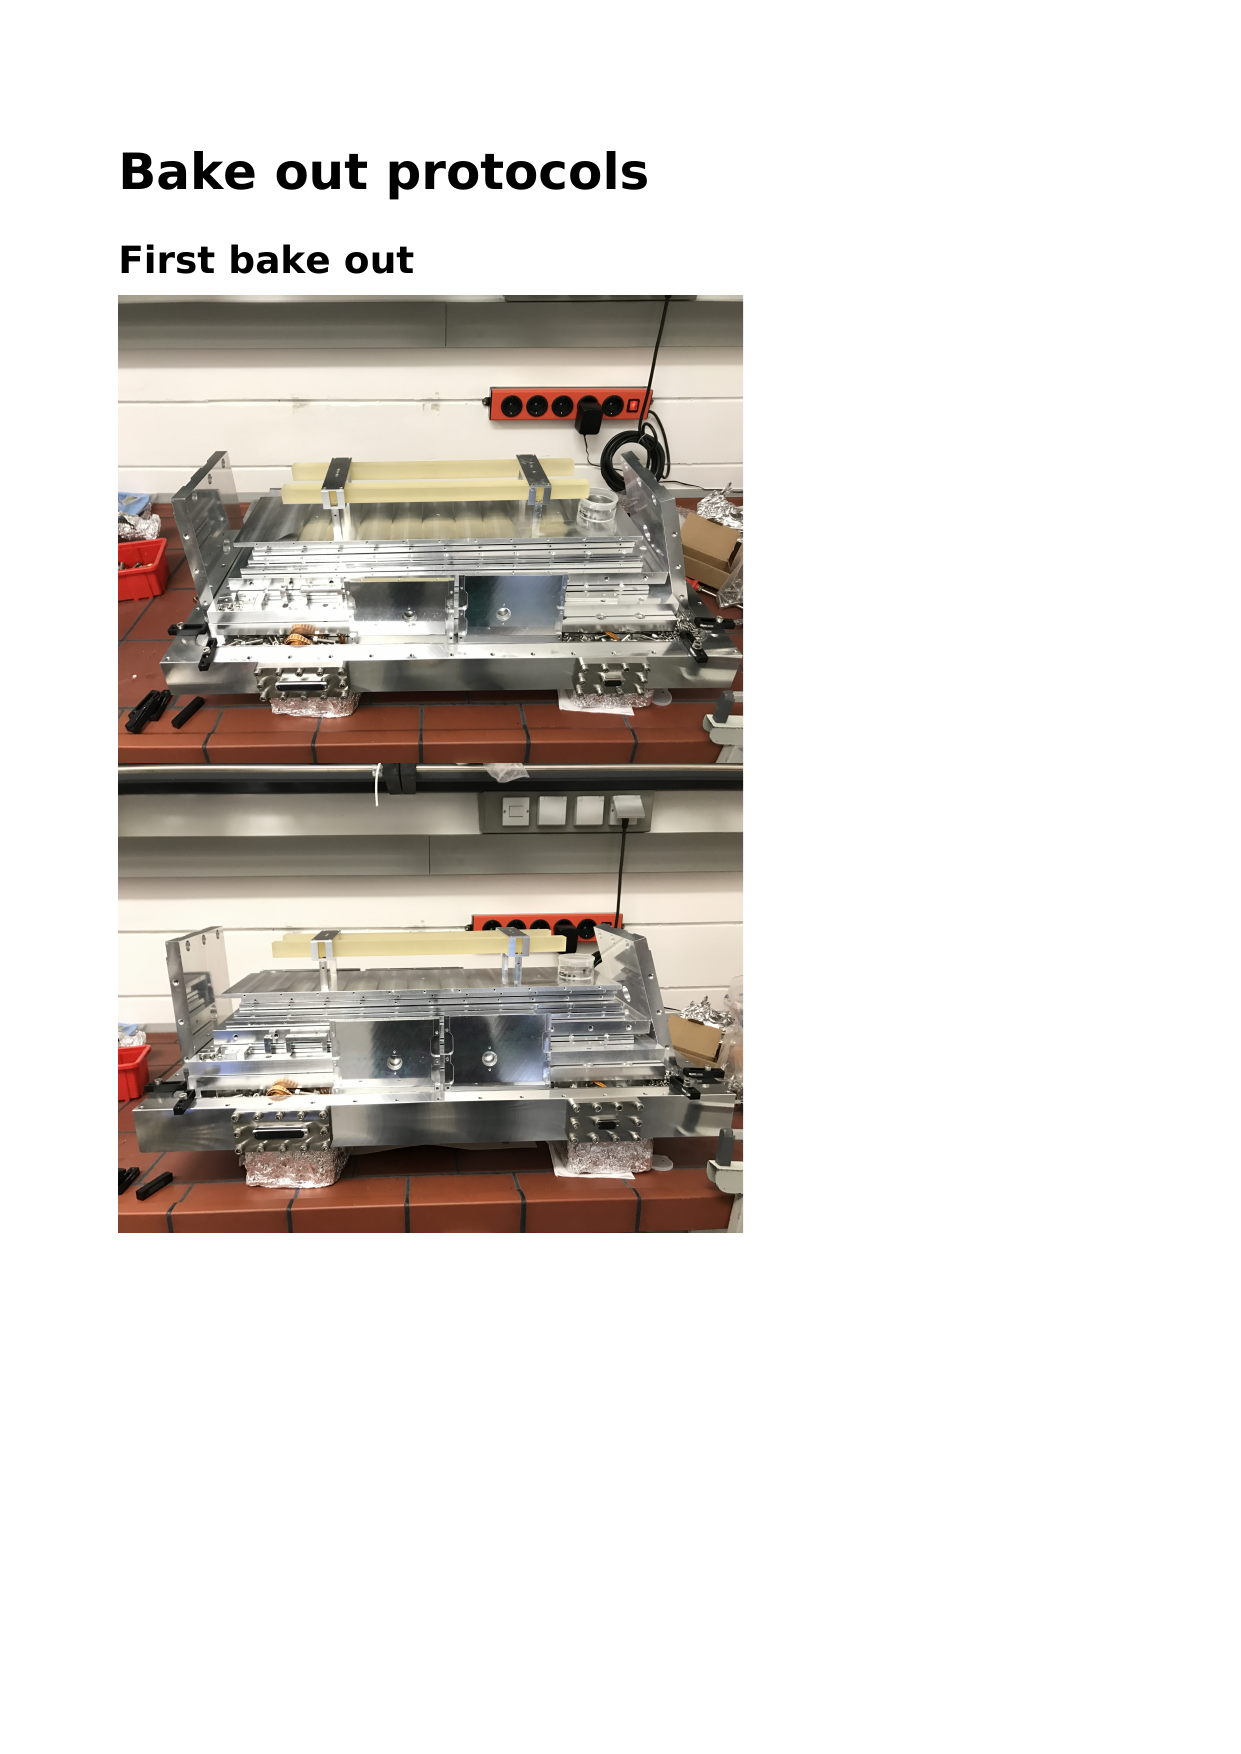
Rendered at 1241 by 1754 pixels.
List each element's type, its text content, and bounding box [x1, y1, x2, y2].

subtitle First bake out [118, 239, 1122, 282]
picture [118, 295, 744, 1233]
subtitle Bake out protocols [118, 143, 1122, 201]
